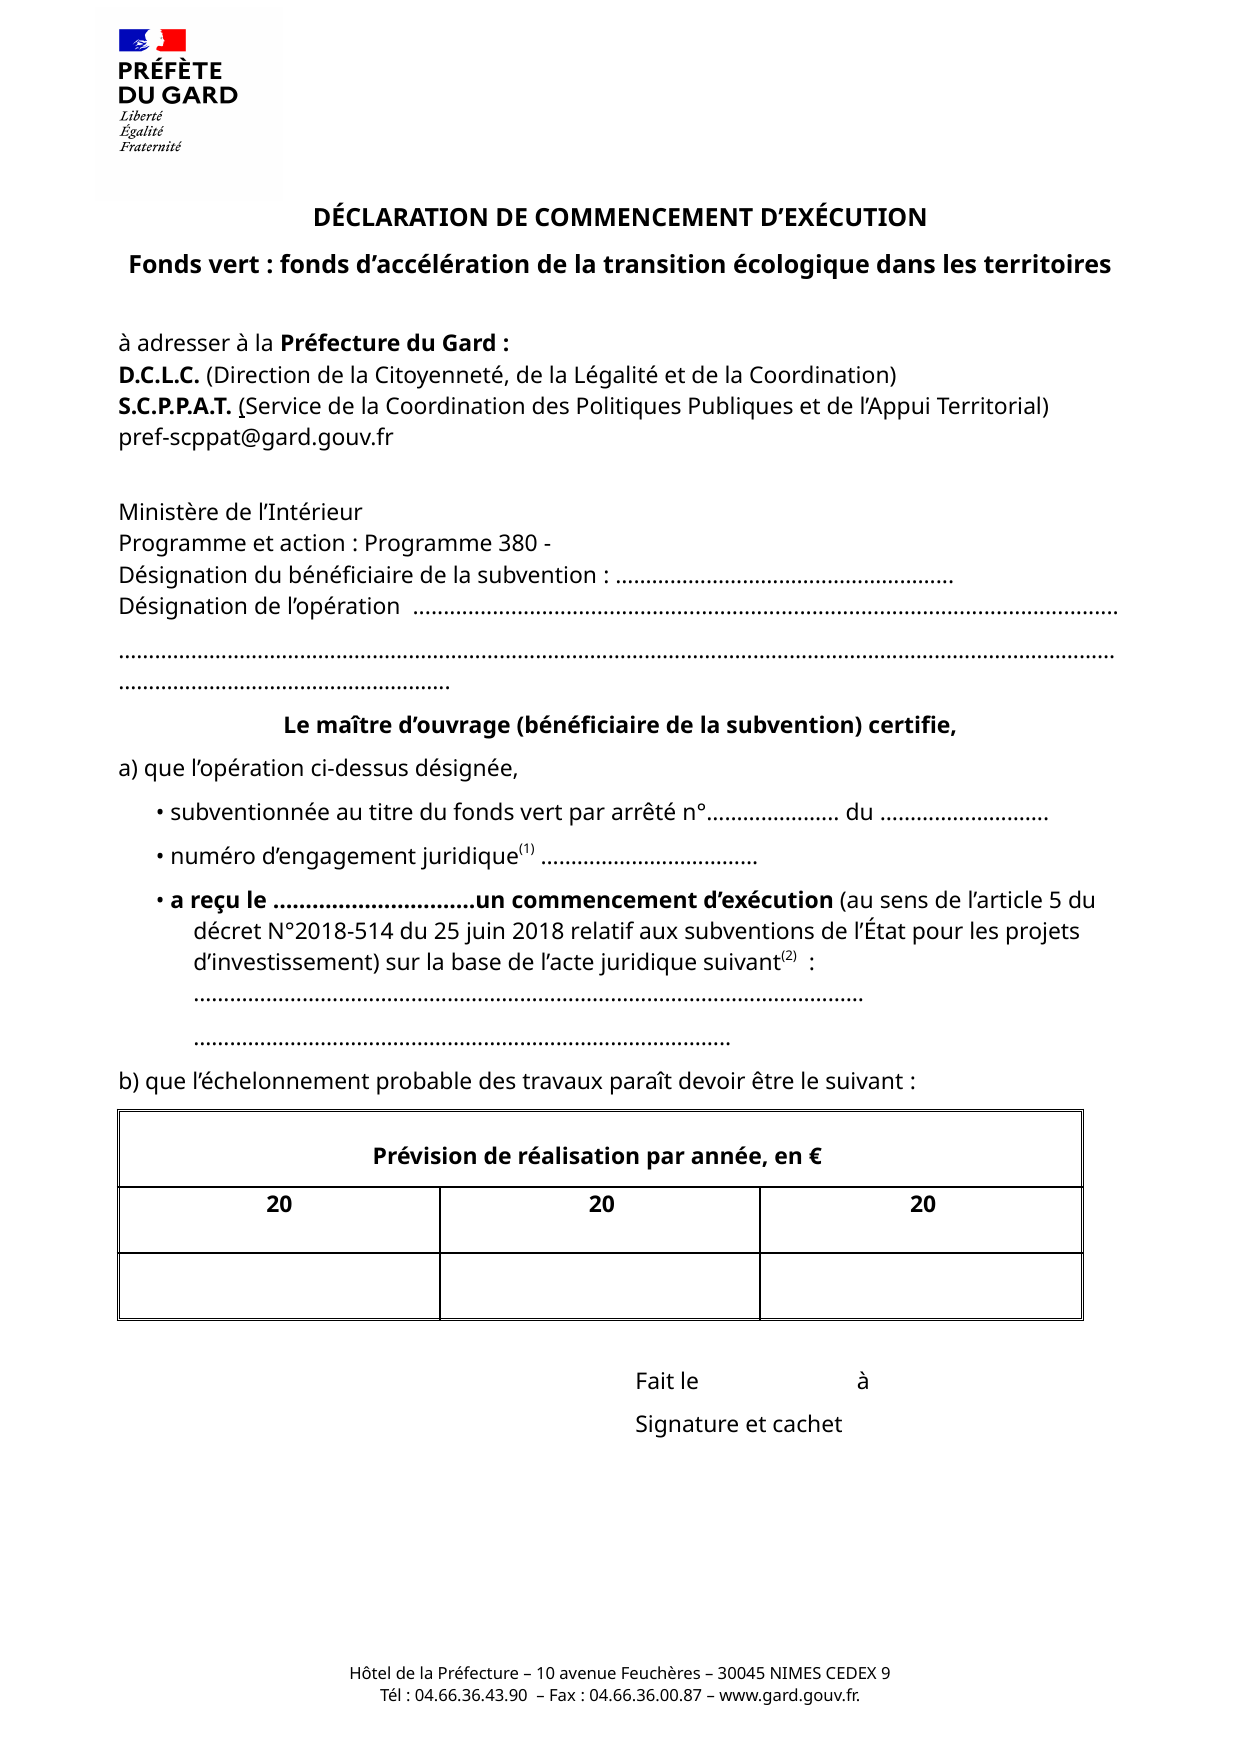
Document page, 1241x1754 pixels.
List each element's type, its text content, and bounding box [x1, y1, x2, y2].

text DÉCLARATION DE COMMENCEMENT D’EXÉCUTION [118, 47, 1122, 234]
text …………………………………………………………………………………………………………………………………………………………………………………………………. [118, 633, 1122, 696]
text pref-scppat@gard.gouv.fr [118, 421, 1122, 452]
table_cell [441, 1254, 759, 1318]
text Le maître d’ouvrage (bénéficiaire de la subvention) certifie, [118, 708, 1122, 740]
text Fonds vert : fonds d’accélération de la transition écologique dans les territoires [118, 247, 1122, 281]
table_header Prévision de réalisation par année, en € [120, 1112, 1081, 1186]
text …………………………………………………………………………….. [118, 1021, 1122, 1052]
table_cell [761, 1254, 1081, 1318]
text Ministère de l’Intérieur Programme et action : Programme 380 - Désignation du bénéficiaire de la subvention : ……………………………..………………... Désignation de l’opération ................................................................................................................... [118, 496, 1122, 621]
text • subventionnée au titre du fonds vert par arrêté n°………….……... du ………………………. [156, 796, 1122, 827]
text • a reçu le ………………………….un commencement d’exécution (au sens de l’article 5 du décret N°2018-514 du 25 juin 2018 relatif aux subventions de l’État pour les projets d’investissement) sur la base de l’acte juridique suivant(2) : ………………………………………………………………………………………………… [156, 883, 1122, 1008]
text b) que l’échelonnement probable des travaux paraît devoir être le suivant : [118, 1065, 1122, 1096]
table_cell 20 [120, 1188, 439, 1252]
table_cell [120, 1254, 439, 1318]
table_cell 20 [441, 1188, 759, 1252]
text Signature et cachet [118, 1408, 1122, 1439]
text à adresser à la Préfecture du Gard : D.C.L.C. (Direction de la Citoyenneté, de la Légalité et de la Coordination) S.C.P.P.A.T. (Service de la Coordination des Politiques Publiques et de l’Appui Territorial) [118, 327, 1122, 421]
table_cell 20 [761, 1188, 1081, 1252]
text Fait le à [118, 1364, 1122, 1396]
text • numéro d’engagement juridique(1) ……………………………… [156, 840, 1122, 871]
text a) que l’opération ci-dessus désignée, [118, 752, 1122, 783]
